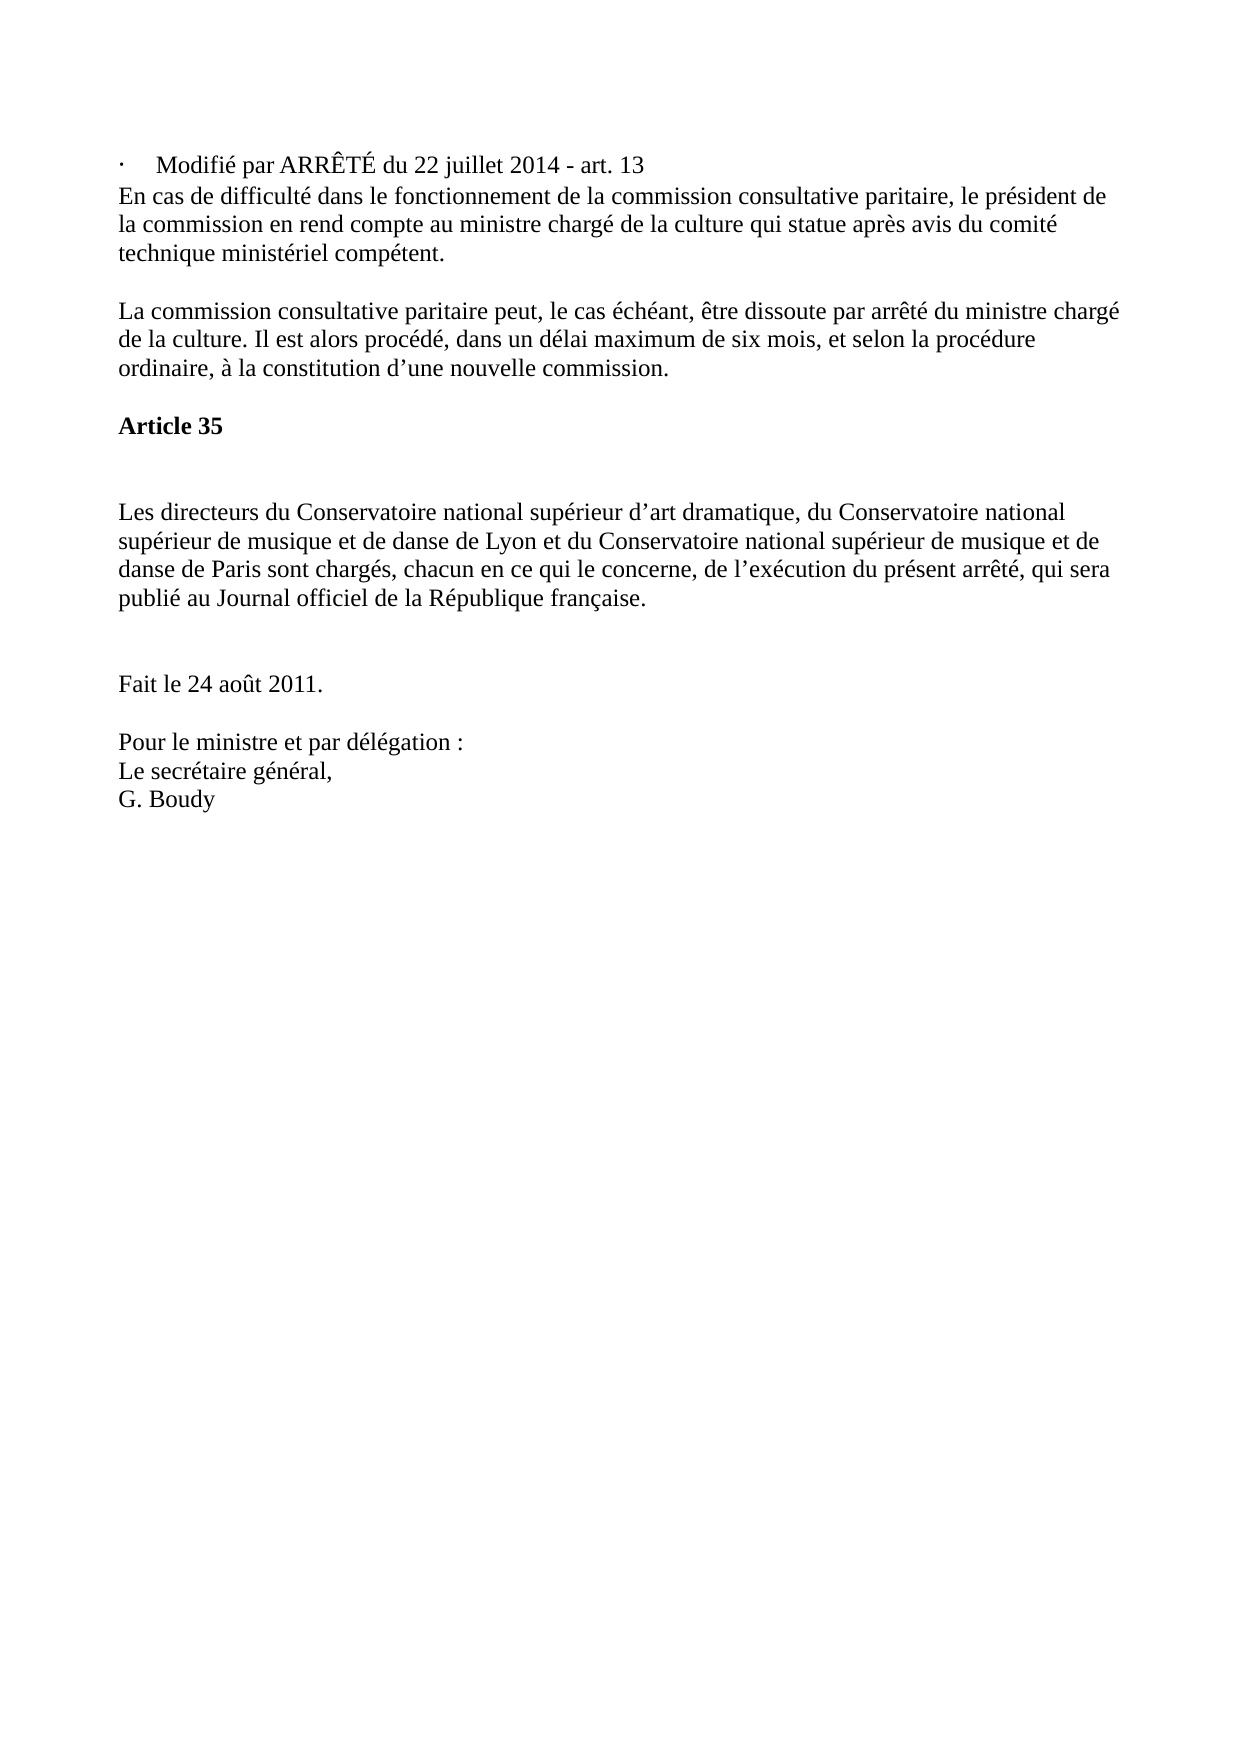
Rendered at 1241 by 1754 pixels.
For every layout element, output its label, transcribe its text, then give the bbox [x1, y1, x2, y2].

list Modifié par ARRÊTÉ du 22 juillet 2014 - art. 13 [118, 147, 1122, 181]
text G. Boudy [118, 784, 1122, 813]
text Le secrétaire général, [118, 756, 1122, 784]
text La commission consultative paritaire peut, le cas échéant, être dissoute par arrêté du ministre chargé de la culture. Il est alors procédé, dans un délai maximum de six mois, et selon la procédure ordinaire, à la constitution d’une nouvelle commission. [118, 296, 1122, 382]
text Article 35 [118, 411, 1122, 439]
text Fait le 24 août 2011. [118, 669, 1122, 698]
text En cas de difficulté dans le fonctionnement de la commission consultative paritaire, le président de la commission en rend compte au ministre chargé de la culture qui statue après avis du comité technique ministériel compétent. [118, 181, 1122, 267]
text Les directeurs du Conservatoire national supérieur d’art dramatique, du Conservatoire national supérieur de musique et de danse de Lyon et du Conservatoire national supérieur de musique et de danse de Paris sont chargés, chacun en ce qui le concerne, de l’exécution du présent arrêté, qui sera publié au Journal officiel de la République française. [118, 497, 1122, 612]
text Pour le ministre et par délégation : [118, 727, 1122, 756]
